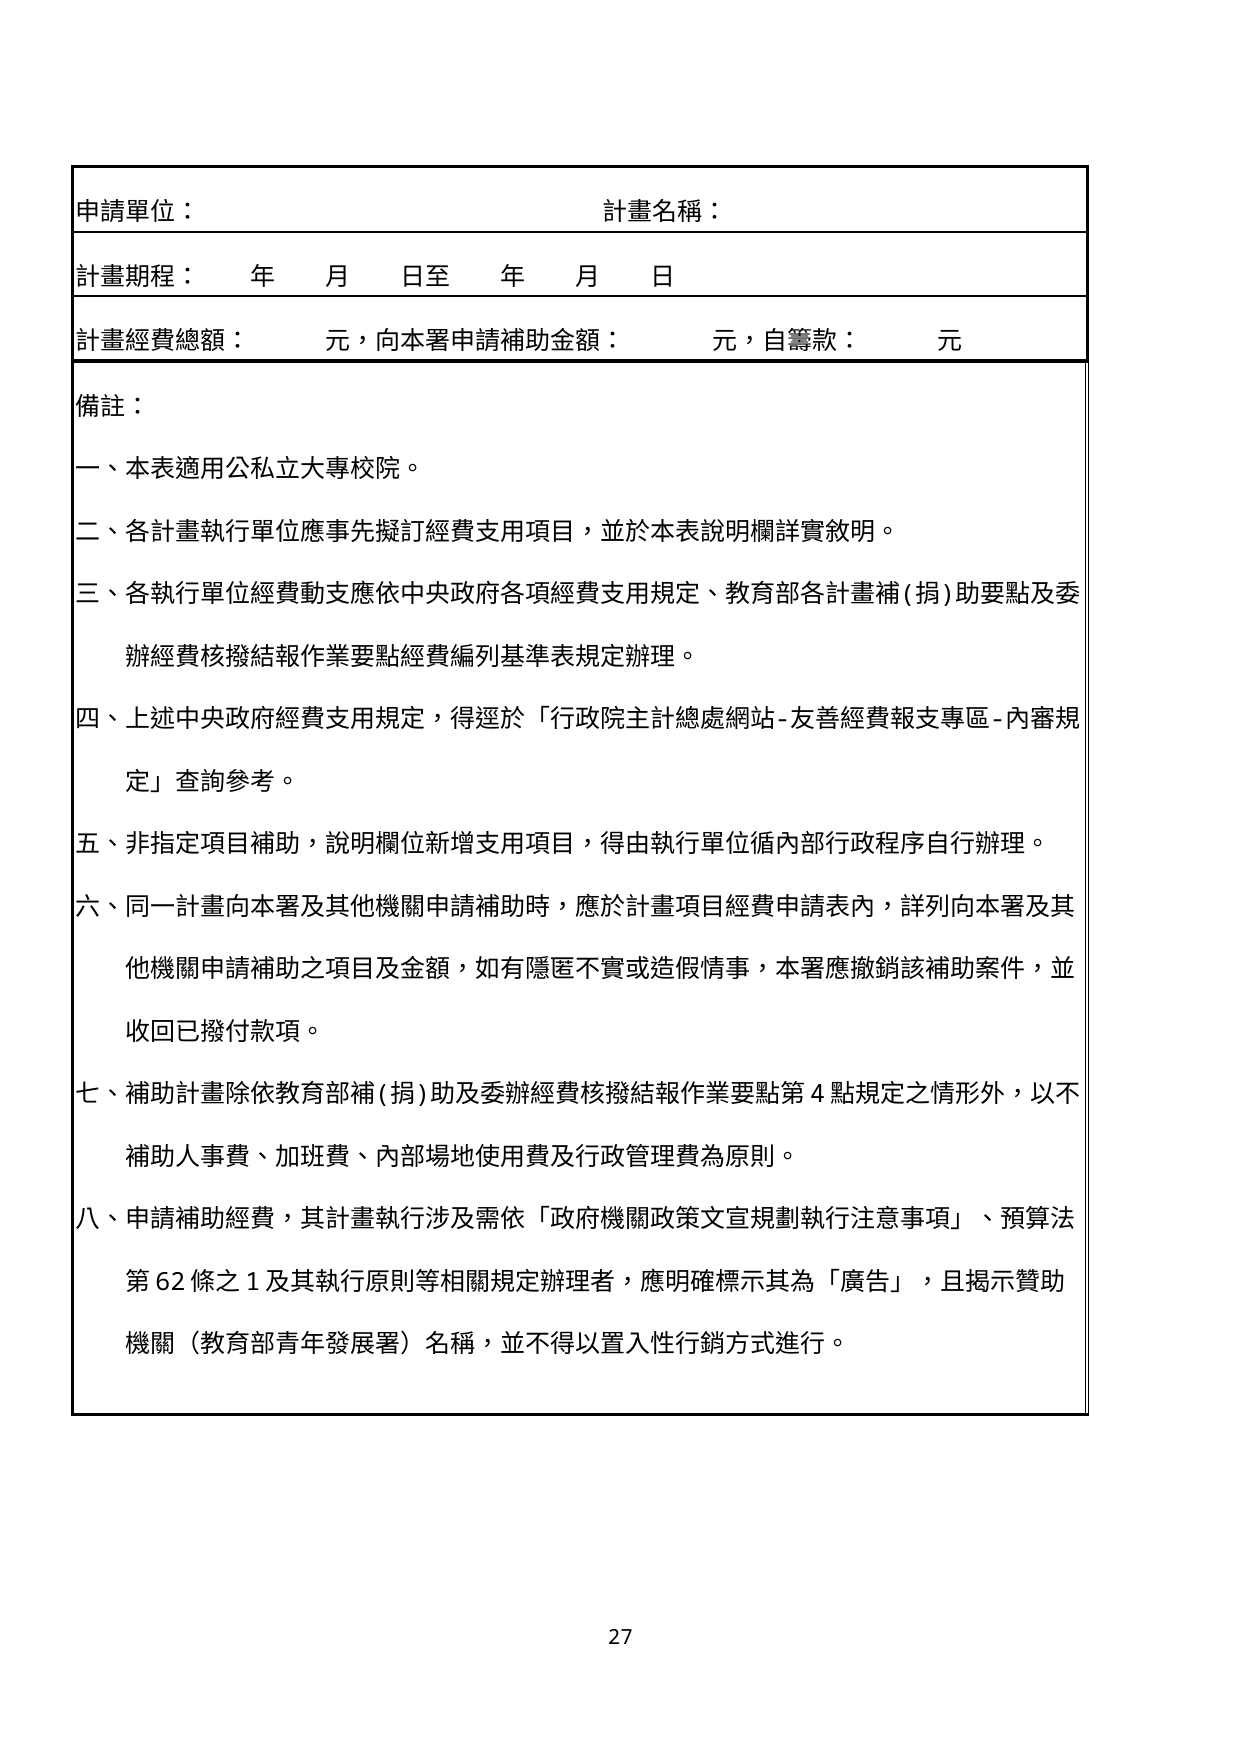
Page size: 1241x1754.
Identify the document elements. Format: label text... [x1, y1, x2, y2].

table_header 計畫名稱： [600, 168, 1086, 231]
table_header 申請單位： [74, 168, 599, 231]
table_cell 備註： 一、本表適用公私立大專校院。 二、各計畫執行單位應事先擬訂經費支用項目，並於本表說明欄詳實敘明。 三、各執行單位經費動支應依中央政府各項經費支用規定、教育部各計畫補(捐)助要點及委辦經費核撥結報作業要點經費編列基準表規定辦理。 四、上述中央政府經費支用規定，得逕於「行政院主計總處網站-友善經費報支專區-內審規定」查詢參考。 五、非指定項目補助，說明欄位新增支用項目，得由執行單位循內部行政程序自行辦理。 六、同一計畫向本署及其他機關申請補助時，應於計畫項目經費申請表內，詳列向本署及其他機關申請補助之項目及金額，如有隱匿不實或造假情事，本署應撤銷該補助案件，並收回已撥付款項。 七、補助計畫除依教育部補(捐)助及委辦經費核撥結報作業要點第4點規定之情形外，以不補助人事費、加班費、內部場地使用費及行政管理費為原則。 八、申請補助經費，其計畫執行涉及需依「政府機關政策文宣規劃執行注意事項」、預算法第62條之1及其執行原則等相關規定辦理者，應明確標示其為「廣告」，且揭示贊助機關（教育部青年發展署）名稱，並不得以置入性行銷方式進行。 [74, 363, 1085, 1412]
table_cell 計畫期程： 年 月 日至 年 月 日 [74, 233, 1086, 295]
table_cell 計畫經費總額： 元，向本署申請補助金額： 元，自籌款： 元 [74, 297, 1086, 359]
